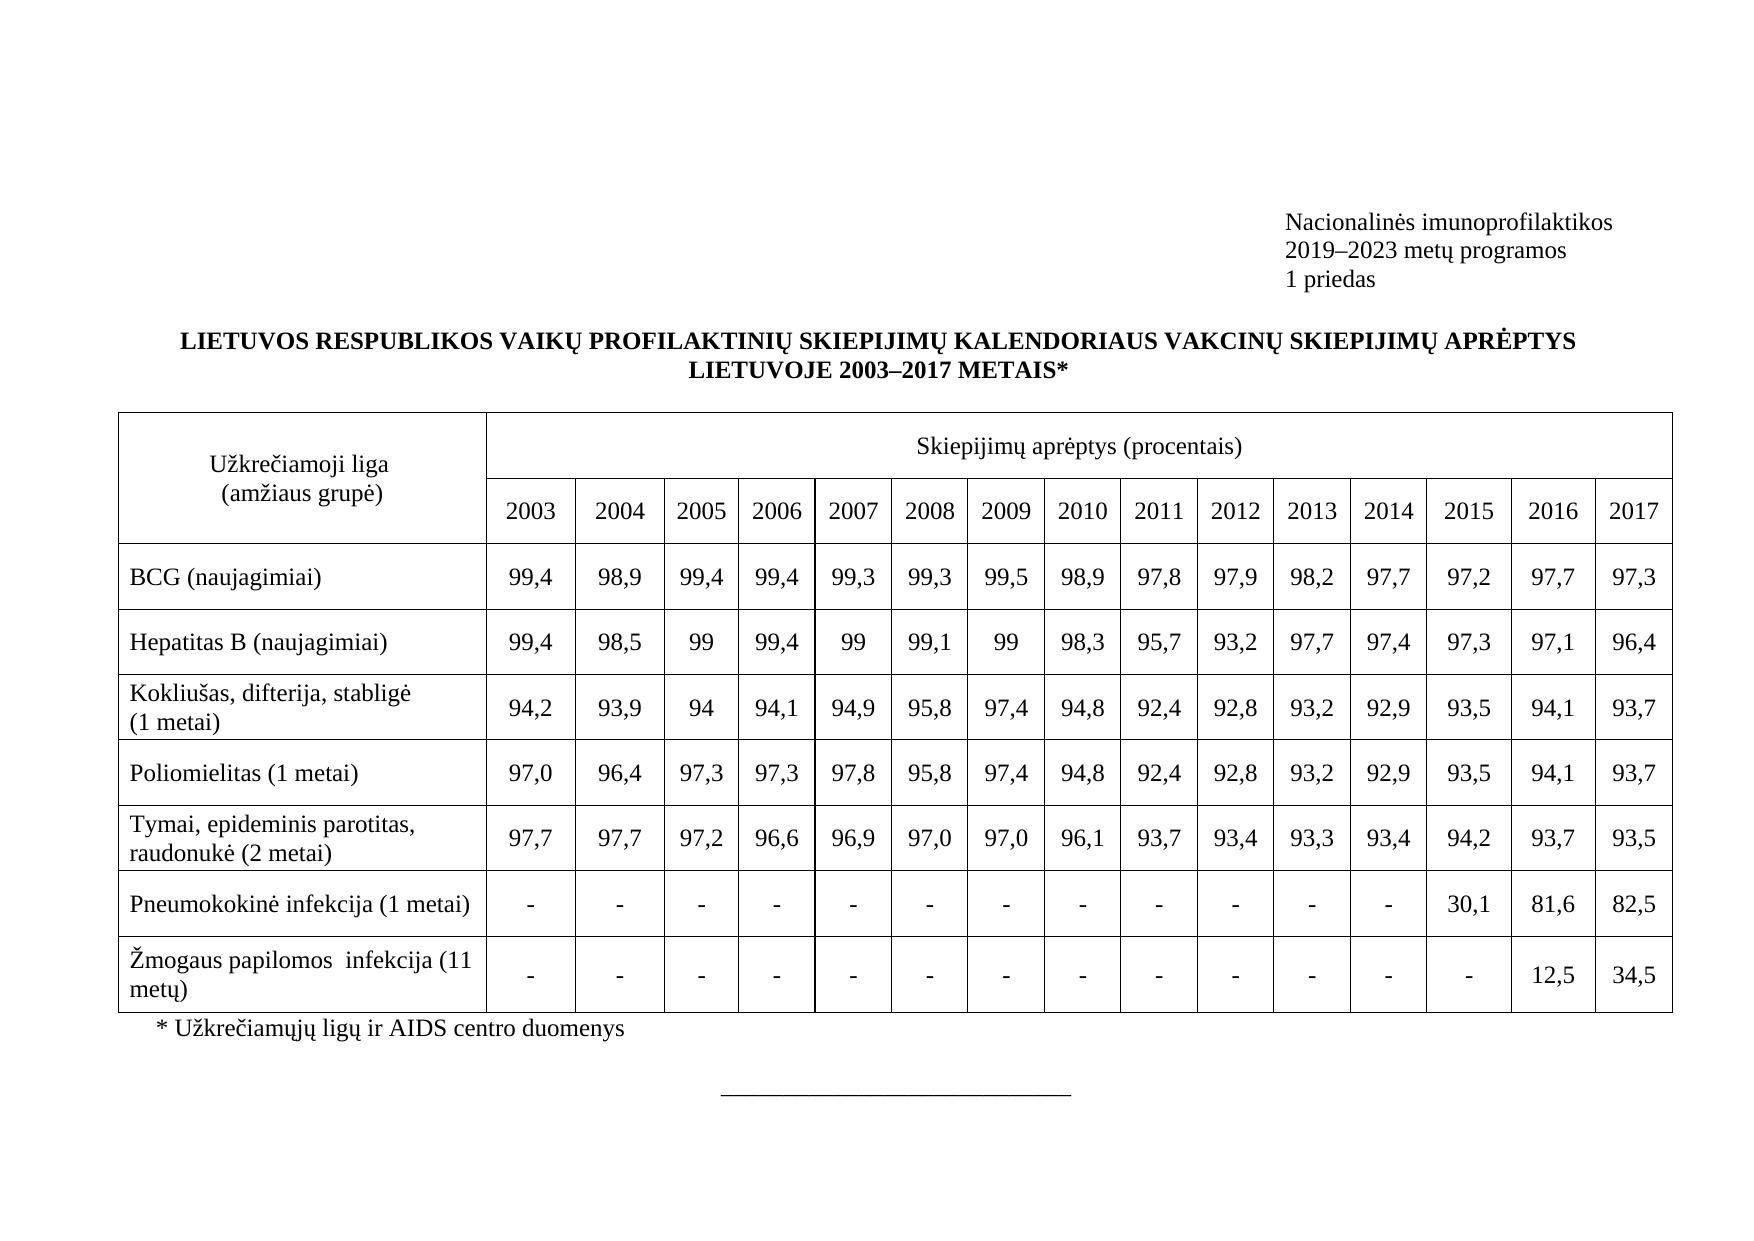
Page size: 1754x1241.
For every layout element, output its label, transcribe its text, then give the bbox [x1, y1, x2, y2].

table_cell - [487, 937, 575, 1012]
table_cell 97,7 [487, 806, 575, 870]
table_header Užkrečiamoji liga (amžiaus grupė) [119, 413, 486, 543]
table_cell 96,1 [1045, 806, 1120, 870]
table_cell 97,7 [1274, 610, 1350, 674]
table_cell 98,9 [1045, 544, 1120, 608]
table_cell 2004 [576, 479, 664, 543]
table_cell 93,2 [1274, 740, 1350, 805]
table_cell 94,1 [1512, 675, 1595, 739]
table_cell - [576, 937, 664, 1012]
table_cell 99,4 [739, 544, 814, 608]
table_cell 97,4 [968, 675, 1044, 739]
table_cell 99,3 [892, 544, 967, 608]
table_cell 98,5 [576, 610, 664, 674]
table_cell 93,4 [1198, 806, 1273, 870]
table_cell 97,3 [1427, 610, 1511, 674]
table_cell 94,1 [739, 675, 814, 739]
table_cell Pneumokokinė infekcija (1 metai) [119, 871, 486, 936]
table_cell 92,4 [1121, 675, 1197, 739]
table_cell 2005 [665, 479, 738, 543]
table_cell - [576, 871, 664, 936]
table_cell - [816, 871, 891, 936]
table_cell 97,4 [1351, 610, 1426, 674]
table_cell 94,2 [1427, 806, 1511, 870]
table_cell 97,7 [576, 806, 664, 870]
table_cell 2010 [1045, 479, 1120, 543]
table_cell - [739, 871, 814, 936]
table_cell 93,7 [1512, 806, 1595, 870]
table_cell 92,8 [1198, 675, 1273, 739]
table_cell 97,8 [1121, 544, 1197, 608]
table_cell 94 [665, 675, 738, 739]
table_cell 99 [968, 610, 1044, 674]
table_cell 93,7 [1121, 806, 1197, 870]
table_cell BCG (naujagimiai) [119, 544, 486, 608]
table_cell 92,9 [1351, 740, 1426, 805]
table_cell 2014 [1351, 479, 1426, 543]
table_cell - [1045, 871, 1120, 936]
table_cell 2003 [487, 479, 575, 543]
table_cell 94,8 [1045, 740, 1120, 805]
table_cell 94,2 [487, 675, 575, 739]
text 1 priedas [118, 264, 1728, 293]
table_cell Žmogaus papilomos infekcija (11 metų) [119, 937, 486, 1012]
table_cell Tymai, epideminis parotitas, raudonukė (2 metai) [119, 806, 486, 870]
table_cell 93,3 [1274, 806, 1350, 870]
table_cell 99 [665, 610, 738, 674]
table_cell 96,9 [816, 806, 891, 870]
table_cell - [892, 871, 967, 936]
table_cell - [968, 871, 1044, 936]
table_cell 92,8 [1198, 740, 1273, 805]
table_cell - [892, 937, 967, 1012]
table_cell 93,9 [576, 675, 664, 739]
text 2019–2023 metų programos [118, 235, 1636, 264]
table_cell - [1351, 937, 1426, 1012]
table_cell 2007 [816, 479, 891, 543]
table_cell 97,3 [1596, 544, 1672, 608]
table_cell - [665, 871, 738, 936]
table_cell 2012 [1198, 479, 1273, 543]
table_cell 97,7 [1512, 544, 1595, 608]
table_cell 99,4 [487, 610, 575, 674]
table_cell 93,7 [1596, 740, 1672, 805]
table_cell - [968, 937, 1044, 1012]
table_cell - [1351, 871, 1426, 936]
table_cell 97,7 [1351, 544, 1426, 608]
table_cell 95,7 [1121, 610, 1197, 674]
table_cell 97,0 [487, 740, 575, 805]
table_cell - [1274, 937, 1350, 1012]
table_cell 93,5 [1596, 806, 1672, 870]
table_cell - [816, 937, 891, 1012]
table_cell 99,1 [892, 610, 967, 674]
table_cell 96,6 [739, 806, 814, 870]
table_cell 2015 [1427, 479, 1511, 543]
table_cell Poliomielitas (1 metai) [119, 740, 486, 805]
table_cell 97,4 [968, 740, 1044, 805]
table_cell 97,3 [665, 740, 738, 805]
table_cell 94,8 [1045, 675, 1120, 739]
table_cell 96,4 [1596, 610, 1672, 674]
table_cell 99,4 [487, 544, 575, 608]
table_cell - [1427, 937, 1511, 1012]
table_cell 97,8 [816, 740, 891, 805]
table_cell 93,5 [1427, 740, 1511, 805]
table_cell 2006 [739, 479, 814, 543]
text Nacionalinės imunoprofilaktikos [118, 207, 1636, 235]
table_cell 94,9 [816, 675, 891, 739]
table_cell 99,3 [816, 544, 891, 608]
table_cell 2017 [1596, 479, 1672, 543]
table_cell 97,2 [665, 806, 738, 870]
table_cell 92,4 [1121, 740, 1197, 805]
table_cell Hepatitas B (naujagimiai) [119, 610, 486, 674]
table_header Skiepijimų aprėptys (procentais) [487, 413, 1672, 478]
table_cell - [739, 937, 814, 1012]
table_cell 99 [816, 610, 891, 674]
table_cell - [1274, 871, 1350, 936]
table_cell 95,8 [892, 675, 967, 739]
table_cell 98,2 [1274, 544, 1350, 608]
table_cell 2008 [892, 479, 967, 543]
text ____________________________ [156, 1070, 1636, 1099]
text * Užkrečiamųjų ligų ir AIDS centro duomenys [156, 1013, 1636, 1041]
table_cell 99,5 [968, 544, 1044, 608]
table_cell 94,1 [1512, 740, 1595, 805]
table_cell 97,0 [968, 806, 1044, 870]
table_cell 97,3 [739, 740, 814, 805]
table_cell 93,4 [1351, 806, 1426, 870]
table_cell - [487, 871, 575, 936]
table_cell 95,8 [892, 740, 967, 805]
table_cell 2009 [968, 479, 1044, 543]
table_cell 93,7 [1596, 675, 1672, 739]
table_cell 98,9 [576, 544, 664, 608]
table_cell - [1121, 937, 1197, 1012]
table_cell 98,3 [1045, 610, 1120, 674]
table_cell - [665, 937, 738, 1012]
table_cell 30,1 [1427, 871, 1511, 936]
table_cell 97,0 [892, 806, 967, 870]
table_cell 93,5 [1427, 675, 1511, 739]
text LIETUVOS RESPUBLIKOS VAIKŲ PROFILAKTINIŲ SKIEPIJIMŲ KALENDORIAUS VAKCINŲ SKIEPIJIMŲ APRĖPTYS LIETUVOJE 2003–2017 METAIS* [118, 326, 1639, 383]
table_cell 93,2 [1274, 675, 1350, 739]
table_cell 96,4 [576, 740, 664, 805]
table_cell 97,2 [1427, 544, 1511, 608]
table_cell 2016 [1512, 479, 1595, 543]
table_cell 92,9 [1351, 675, 1426, 739]
table_cell 99,4 [665, 544, 738, 608]
table_cell 97,1 [1512, 610, 1595, 674]
table_cell Kokliušas, difterija, stabligė (1 metai) [119, 675, 486, 739]
table_cell 93,2 [1198, 610, 1273, 674]
table_cell 81,6 [1512, 871, 1595, 936]
table_cell 99,4 [739, 610, 814, 674]
table_cell - [1045, 937, 1120, 1012]
table_cell - [1198, 937, 1273, 1012]
table_cell 2013 [1274, 479, 1350, 543]
table_cell 97,9 [1198, 544, 1273, 608]
table_cell 34,5 [1596, 937, 1672, 1012]
table_cell - [1198, 871, 1273, 936]
table_cell 12,5 [1512, 937, 1595, 1012]
table_cell 2011 [1121, 479, 1197, 543]
table_cell 82,5 [1596, 871, 1672, 936]
table_cell - [1121, 871, 1197, 936]
